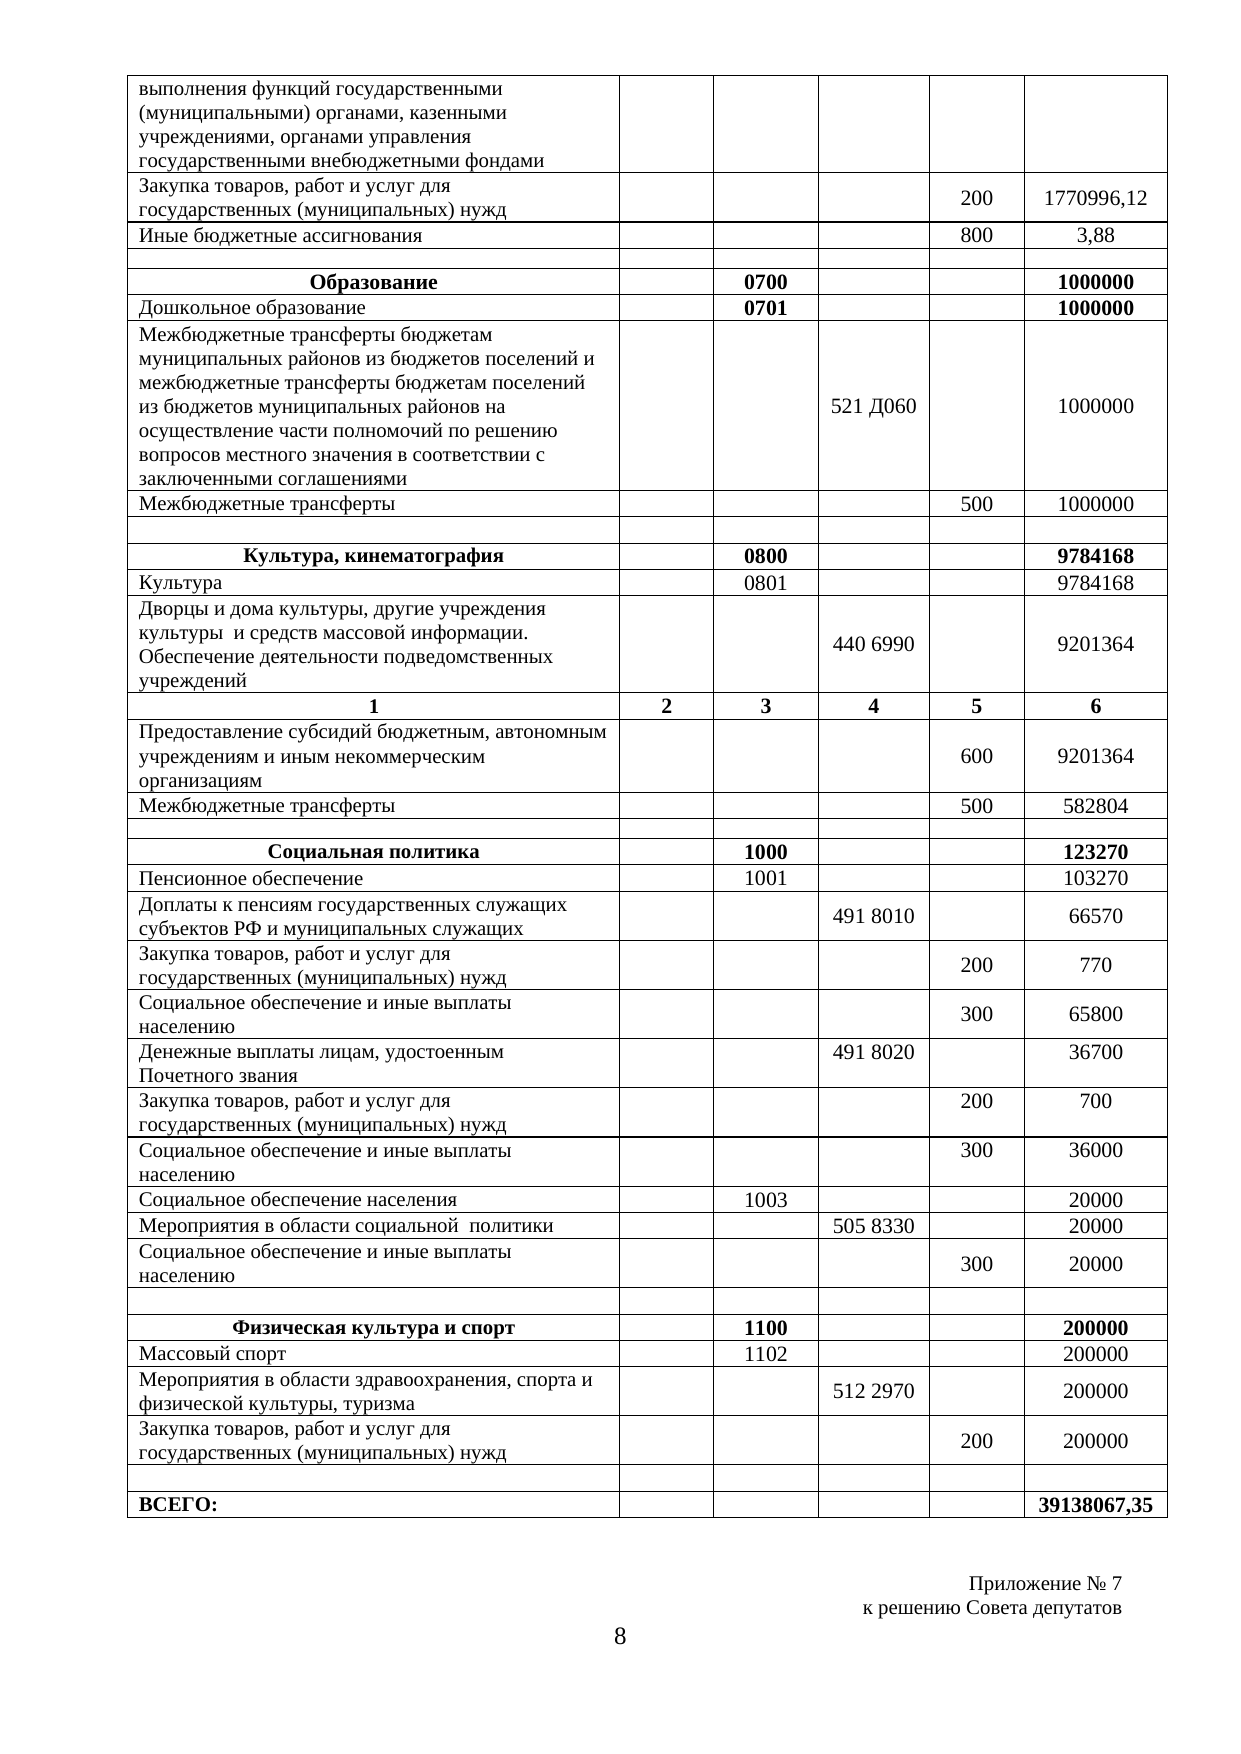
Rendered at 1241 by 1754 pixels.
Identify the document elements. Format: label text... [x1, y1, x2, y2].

table_cell выполнения функций государственными (муниципальными) органами, казенными учреждениями, органами управления государственными внебюджетными фондами [128, 76, 619, 172]
table_cell 491 8010 [819, 892, 929, 940]
table_cell [714, 76, 818, 172]
table_cell [930, 1492, 1024, 1517]
table_cell 9201364 [1025, 596, 1167, 692]
table_cell [620, 1315, 713, 1340]
table_cell Социальное обеспечение и иные выплаты населению [128, 1239, 619, 1287]
table_cell [819, 819, 929, 838]
table_cell [930, 1367, 1024, 1415]
table_cell [819, 544, 929, 569]
table_cell [714, 321, 818, 490]
table_cell [714, 517, 818, 542]
table_cell [620, 249, 713, 268]
table_cell [819, 1492, 929, 1517]
table_cell [620, 839, 713, 864]
table_cell [930, 1288, 1024, 1313]
table_cell 5 [930, 693, 1024, 718]
table_cell [620, 793, 713, 818]
table_cell 2 [620, 693, 713, 718]
table_cell [620, 321, 713, 490]
table_cell 36000 [1025, 1138, 1167, 1186]
table_cell 200 [930, 173, 1024, 221]
table_cell Закупка товаров, работ и услуг для государственных (муниципальных) нужд [128, 941, 619, 989]
table_cell [819, 1138, 929, 1186]
table_cell Образование [128, 269, 619, 294]
table_cell [714, 990, 818, 1038]
table_cell 1000000 [1025, 491, 1167, 516]
table_cell [930, 544, 1024, 569]
table_cell [930, 570, 1024, 595]
table_cell 1000000 [1025, 295, 1167, 320]
table_cell [714, 491, 818, 516]
table_cell 6 [1025, 693, 1167, 718]
table_cell 36700 [1025, 1039, 1167, 1087]
table_cell [620, 1288, 713, 1313]
table_cell [620, 1416, 713, 1464]
table_cell 1 [128, 693, 619, 718]
table_cell 300 [930, 1239, 1024, 1287]
table_cell [714, 596, 818, 692]
table_cell [620, 1187, 713, 1212]
table_cell [819, 1088, 929, 1136]
table_cell 1000 [714, 839, 818, 864]
table_cell Межбюджетные трансферты бюджетам муниципальных районов из бюджетов поселений и межбюджетные трансферты бюджетам поселений из бюджетов муниципальных районов на осуществление части полномочий по решению вопросов местного значения в соответствии с заключенными соглашениями [128, 321, 619, 490]
table_cell [620, 892, 713, 940]
table_cell 3 [714, 693, 818, 718]
table_cell [620, 544, 713, 569]
table_cell [819, 1416, 929, 1464]
table_cell [819, 76, 929, 172]
table_cell 800 [930, 223, 1024, 248]
table_cell 1100 [714, 1315, 818, 1340]
table_cell [930, 249, 1024, 268]
table_cell Межбюджетные трансферты [128, 793, 619, 818]
table_cell [819, 865, 929, 891]
table_cell [620, 990, 713, 1038]
table_cell [620, 1213, 713, 1238]
table_cell 1102 [714, 1341, 818, 1366]
table_cell 123270 [1025, 839, 1167, 864]
table_cell [714, 941, 818, 989]
table_cell [620, 1039, 713, 1087]
table_cell [620, 491, 713, 516]
table_cell 505 8330 [819, 1213, 929, 1238]
table_cell Социальное обеспечение населения [128, 1187, 619, 1212]
table_cell Пенсионное обеспечение [128, 865, 619, 891]
table_cell [714, 249, 818, 268]
table_cell 521 Д060 [819, 321, 929, 490]
table_cell [930, 1187, 1024, 1212]
table_cell Массовый спорт [128, 1341, 619, 1366]
table_cell 300 [930, 990, 1024, 1038]
table_cell [930, 596, 1024, 692]
table_cell [930, 1465, 1024, 1491]
table_cell [714, 819, 818, 838]
table_cell [620, 1465, 713, 1491]
table_cell [714, 1088, 818, 1136]
table_cell 3,88 [1025, 223, 1167, 248]
table_cell [620, 223, 713, 248]
text Приложение № 7 [118, 1571, 1122, 1595]
table_cell [930, 295, 1024, 320]
table_cell 512 2970 [819, 1367, 929, 1415]
table_cell Иные бюджетные ассигнования [128, 223, 619, 248]
table_cell [930, 269, 1024, 294]
table_cell [714, 1465, 818, 1491]
table_cell 200 [930, 941, 1024, 989]
table_cell [620, 173, 713, 221]
table_cell [1025, 76, 1167, 172]
table_cell [620, 570, 713, 595]
table_cell [930, 76, 1024, 172]
table_cell [620, 1492, 713, 1517]
table_cell 39138067,35 [1025, 1492, 1167, 1517]
table_cell 1003 [714, 1187, 818, 1212]
table_cell 9201364 [1025, 720, 1167, 792]
table_cell Денежные выплаты лицам, удостоенным Почетного звания [128, 1039, 619, 1087]
table_cell [819, 839, 929, 864]
table_cell [714, 1492, 818, 1517]
table_cell [620, 720, 713, 792]
table_cell [819, 517, 929, 542]
table_cell 200000 [1025, 1367, 1167, 1415]
table_cell [714, 892, 818, 940]
table_cell 20000 [1025, 1187, 1167, 1212]
table_cell Межбюджетные трансферты [128, 491, 619, 516]
table_cell 0800 [714, 544, 818, 569]
table_cell Социальная политика [128, 839, 619, 864]
table_cell [620, 596, 713, 692]
table_cell 66570 [1025, 892, 1167, 940]
table_cell [819, 1239, 929, 1287]
table_cell [128, 1465, 619, 1491]
table_cell [819, 1341, 929, 1366]
table_cell [930, 517, 1024, 542]
table_cell [714, 1416, 818, 1464]
table_cell 0701 [714, 295, 818, 320]
table_cell [620, 76, 713, 172]
table_cell 1770996,12 [1025, 173, 1167, 221]
table_cell [1025, 1465, 1167, 1491]
table_cell 0801 [714, 570, 818, 595]
table_cell [620, 1088, 713, 1136]
table_cell 200 [930, 1416, 1024, 1464]
table_cell [128, 249, 619, 268]
table_cell [930, 865, 1024, 891]
table_cell 440 6990 [819, 596, 929, 692]
table_cell 9784168 [1025, 544, 1167, 569]
table_cell 1001 [714, 865, 818, 891]
table_cell [930, 1213, 1024, 1238]
table_cell [714, 1213, 818, 1238]
table_cell Дошкольное образование [128, 295, 619, 320]
table_cell ВСЕГО: [128, 1492, 619, 1517]
table_cell [620, 517, 713, 542]
table_cell [819, 990, 929, 1038]
table_cell [714, 1239, 818, 1287]
table_cell [930, 839, 1024, 864]
table_cell [819, 1288, 929, 1313]
table_cell [714, 720, 818, 792]
table_cell [620, 819, 713, 838]
table_cell 20000 [1025, 1213, 1167, 1238]
table_cell [819, 941, 929, 989]
table_cell Мероприятия в области социальной политики [128, 1213, 619, 1238]
table_cell 600 [930, 720, 1024, 792]
table_cell 300 [930, 1138, 1024, 1186]
table_cell 4 [819, 693, 929, 718]
table_cell [819, 491, 929, 516]
table_cell [819, 269, 929, 294]
table_cell [819, 249, 929, 268]
table_cell [714, 1288, 818, 1313]
table_cell [1025, 819, 1167, 838]
table_cell [819, 1315, 929, 1340]
table_cell Дворцы и дома культуры, другие учреждения культуры и средств массовой информации. Обеспечение деятельности подведомственных учреждений [128, 596, 619, 692]
table_cell [620, 295, 713, 320]
table_cell Мероприятия в области здравоохранения, спорта и физической культуры, туризма [128, 1367, 619, 1415]
table_cell [620, 1367, 713, 1415]
table_cell 200000 [1025, 1341, 1167, 1366]
table_cell [128, 1288, 619, 1313]
table_cell 9784168 [1025, 570, 1167, 595]
table_cell [930, 321, 1024, 490]
table_cell [1025, 517, 1167, 542]
table_cell 200000 [1025, 1315, 1167, 1340]
table_cell [128, 819, 619, 838]
table_cell [1025, 1288, 1167, 1313]
table_cell Культура [128, 570, 619, 595]
table_cell 0700 [714, 269, 818, 294]
table_cell Физическая культура и спорт [128, 1315, 619, 1340]
table_cell 1000000 [1025, 321, 1167, 490]
table_cell [128, 517, 619, 542]
table_cell [714, 793, 818, 818]
table_cell [819, 720, 929, 792]
table_cell 491 8020 [819, 1039, 929, 1087]
table_cell [930, 1315, 1024, 1340]
table_cell 200000 [1025, 1416, 1167, 1464]
table_cell 500 [930, 793, 1024, 818]
table_cell Закупка товаров, работ и услуг для государственных (муниципальных) нужд [128, 1416, 619, 1464]
table_cell [819, 173, 929, 221]
table_cell 700 [1025, 1088, 1167, 1136]
table_cell [714, 1039, 818, 1087]
table_cell Предоставление субсидий бюджетным, автономным учреждениям и иным некоммерческим организациям [128, 720, 619, 792]
table_cell [1025, 249, 1167, 268]
table_cell [620, 1239, 713, 1287]
table_cell [819, 1187, 929, 1212]
table_cell [620, 269, 713, 294]
table_cell 103270 [1025, 865, 1167, 891]
table_cell [930, 892, 1024, 940]
table_cell [620, 1341, 713, 1366]
table_cell Культура, кинематография [128, 544, 619, 569]
table_cell [714, 1367, 818, 1415]
table_cell [819, 295, 929, 320]
table_cell [620, 865, 713, 891]
table_cell 582804 [1025, 793, 1167, 818]
table_cell Доплаты к пенсиям государственных служащих субъектов РФ и муниципальных служащих [128, 892, 619, 940]
table_cell 200 [930, 1088, 1024, 1136]
table_cell [714, 1138, 818, 1186]
table_cell 1000000 [1025, 269, 1167, 294]
table_cell [819, 223, 929, 248]
table_cell [930, 819, 1024, 838]
table_cell [930, 1039, 1024, 1087]
table_cell Социальное обеспечение и иные выплаты населению [128, 1138, 619, 1186]
table_cell 500 [930, 491, 1024, 516]
table_cell Социальное обеспечение и иные выплаты населению [128, 990, 619, 1038]
table_cell 770 [1025, 941, 1167, 989]
table_cell [819, 793, 929, 818]
table_cell 20000 [1025, 1239, 1167, 1287]
table_cell [819, 570, 929, 595]
table_cell 65800 [1025, 990, 1167, 1038]
table_cell [819, 1465, 929, 1491]
table_cell Закупка товаров, работ и услуг для государственных (муниципальных) нужд [128, 173, 619, 221]
text к решению Совета депутатов [118, 1595, 1122, 1619]
table_cell [714, 223, 818, 248]
table_cell [620, 1138, 713, 1186]
table_cell [930, 1341, 1024, 1366]
table_cell [714, 173, 818, 221]
table_cell Закупка товаров, работ и услуг для государственных (муниципальных) нужд [128, 1088, 619, 1136]
table_cell [620, 941, 713, 989]
